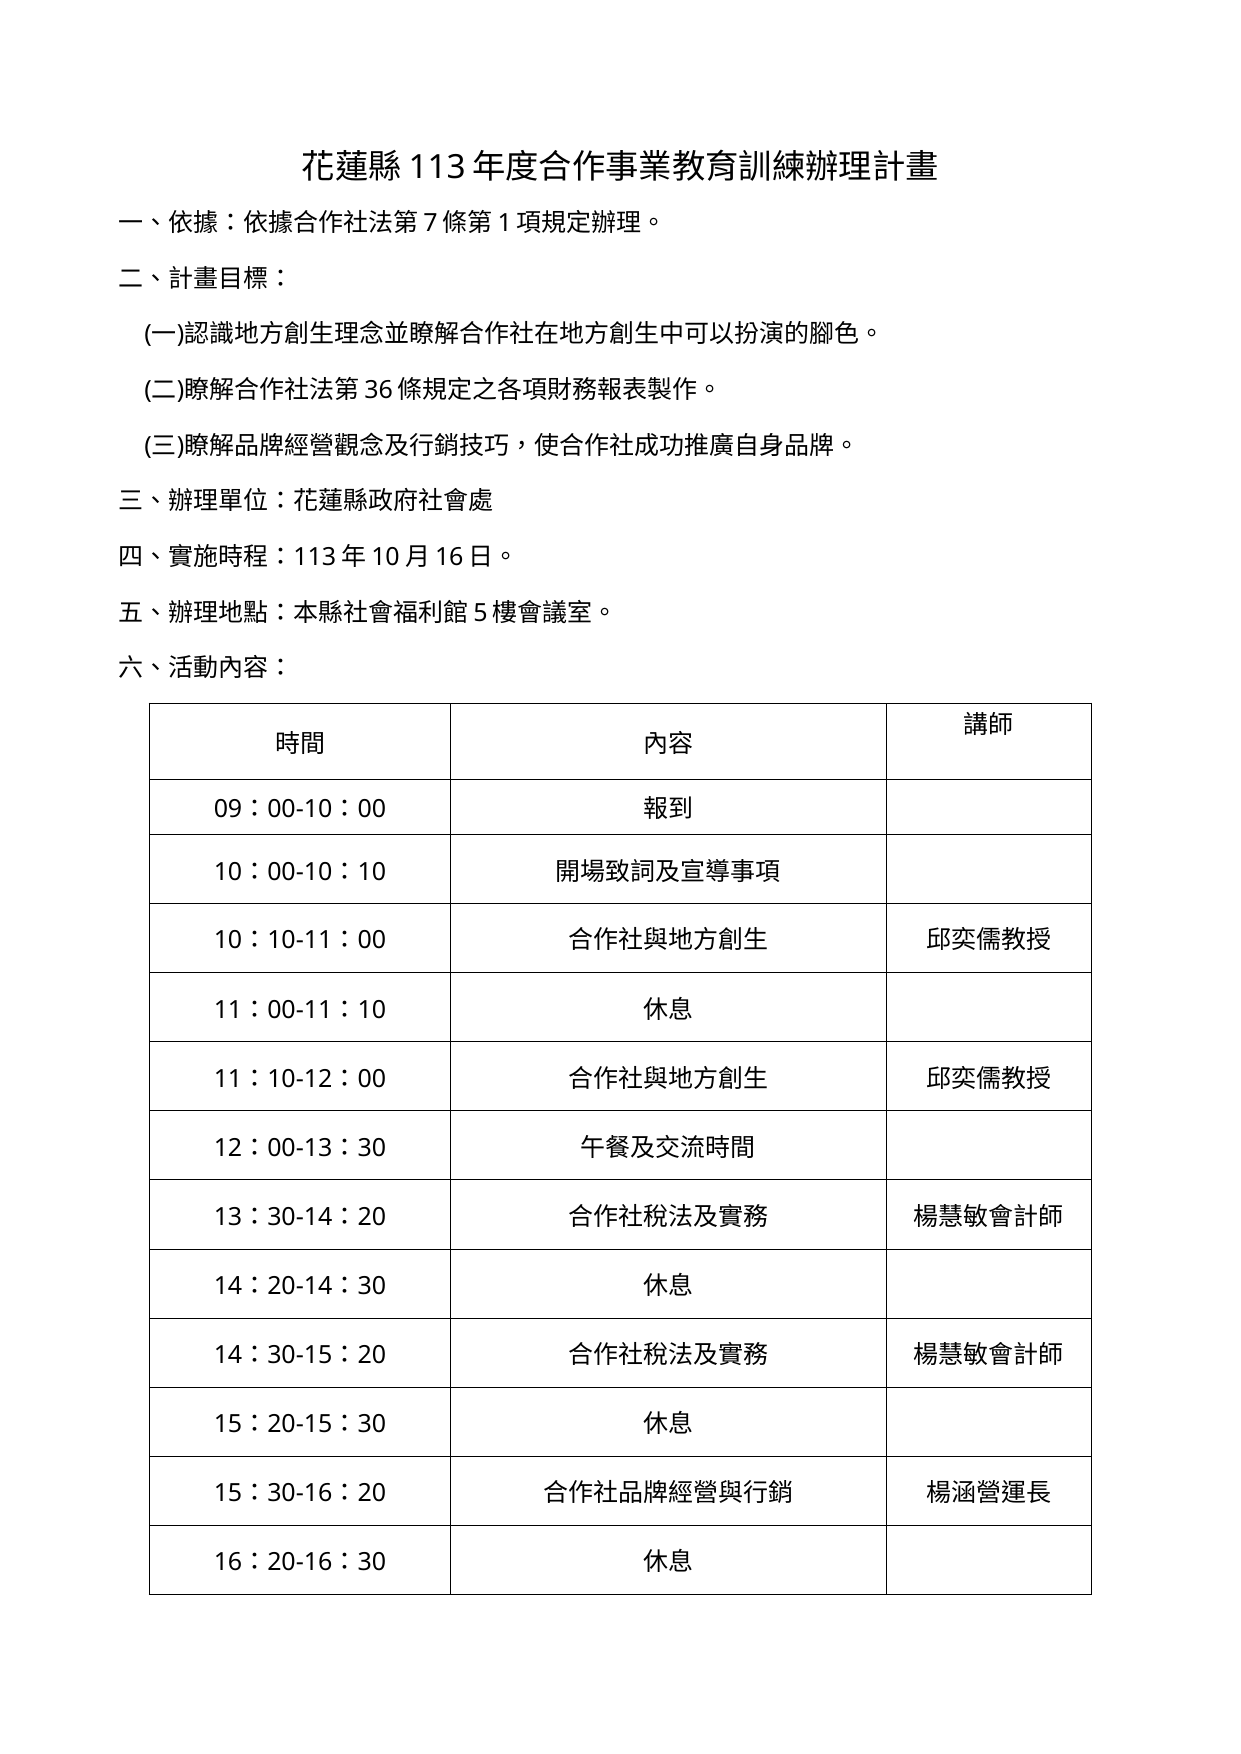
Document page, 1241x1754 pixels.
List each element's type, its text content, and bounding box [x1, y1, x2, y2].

table_cell 休息 [451, 1526, 886, 1594]
table_cell 13：30-14：20 [150, 1180, 450, 1248]
table_cell 休息 [451, 1388, 886, 1456]
table_cell 合作社與地方創生 [451, 1042, 886, 1110]
table_cell [887, 835, 1091, 903]
table_cell 12：00-13：30 [150, 1111, 450, 1179]
table_cell [887, 1526, 1091, 1594]
table_cell [887, 973, 1091, 1041]
table_cell 休息 [451, 1250, 886, 1317]
table_cell 合作社稅法及實務 [451, 1180, 886, 1248]
table_header 時間 [150, 704, 450, 779]
text (二)瞭解合作社法第36條規定之各項財務報表製作。 [118, 369, 1122, 406]
table_cell 邱奕儒教授 [887, 904, 1091, 972]
table_cell 休息 [451, 973, 886, 1041]
text 花蓮縣113年度合作事業教育訓練辦理計畫 [118, 127, 1122, 202]
table_cell [887, 780, 1091, 834]
list 依據：依據合作社法第7條第1項規定辦理。 [118, 202, 1122, 239]
table_cell 合作社品牌經營與行銷 [451, 1457, 886, 1525]
table_cell 15：30-16：20 [150, 1457, 450, 1525]
table_cell 楊涵營運長 [887, 1457, 1091, 1525]
table_cell 11：00-11：10 [150, 973, 450, 1041]
table_cell 合作社與地方創生 [451, 904, 886, 972]
table_cell 10：10-11：00 [150, 904, 450, 972]
list 辦理地點：本縣社會福利館5樓會議室。 [118, 591, 1122, 629]
table_cell 14：30-15：20 [150, 1319, 450, 1387]
table_cell 09：00-10：00 [150, 780, 450, 834]
list 辦理單位：花蓮縣政府社會處 [118, 480, 1122, 518]
table_cell [887, 1388, 1091, 1456]
table_cell 楊慧敏會計師 [887, 1180, 1091, 1248]
table_cell 10：00-10：10 [150, 835, 450, 903]
text (三)瞭解品牌經營觀念及行銷技巧，使合作社成功推廣自身品牌。 [118, 424, 1122, 462]
table_cell [887, 1250, 1091, 1317]
list 實施時程：113年10月16日。 [118, 536, 1122, 573]
table_cell 報到 [451, 780, 886, 834]
table_header 內容 [451, 704, 886, 779]
table_cell 楊慧敏會計師 [887, 1319, 1091, 1387]
list 計畫目標： [118, 258, 1122, 295]
table_cell [887, 1111, 1091, 1179]
table_cell 邱奕儒教授 [887, 1042, 1091, 1110]
table_cell 午餐及交流時間 [451, 1111, 886, 1179]
list 活動內容： [118, 647, 1122, 684]
table_cell 開場致詞及宣導事項 [451, 835, 886, 903]
table_cell 14：20-14：30 [150, 1250, 450, 1317]
table_cell 11：10-12：00 [150, 1042, 450, 1110]
table_cell 16：20-16：30 [150, 1526, 450, 1594]
table_cell 15：20-15：30 [150, 1388, 450, 1456]
text (一)認識地方創生理念並瞭解合作社在地方創生中可以扮演的腳色。 [118, 313, 1122, 351]
table_cell 合作社稅法及實務 [451, 1319, 886, 1387]
table_header 講師 [887, 704, 1091, 779]
